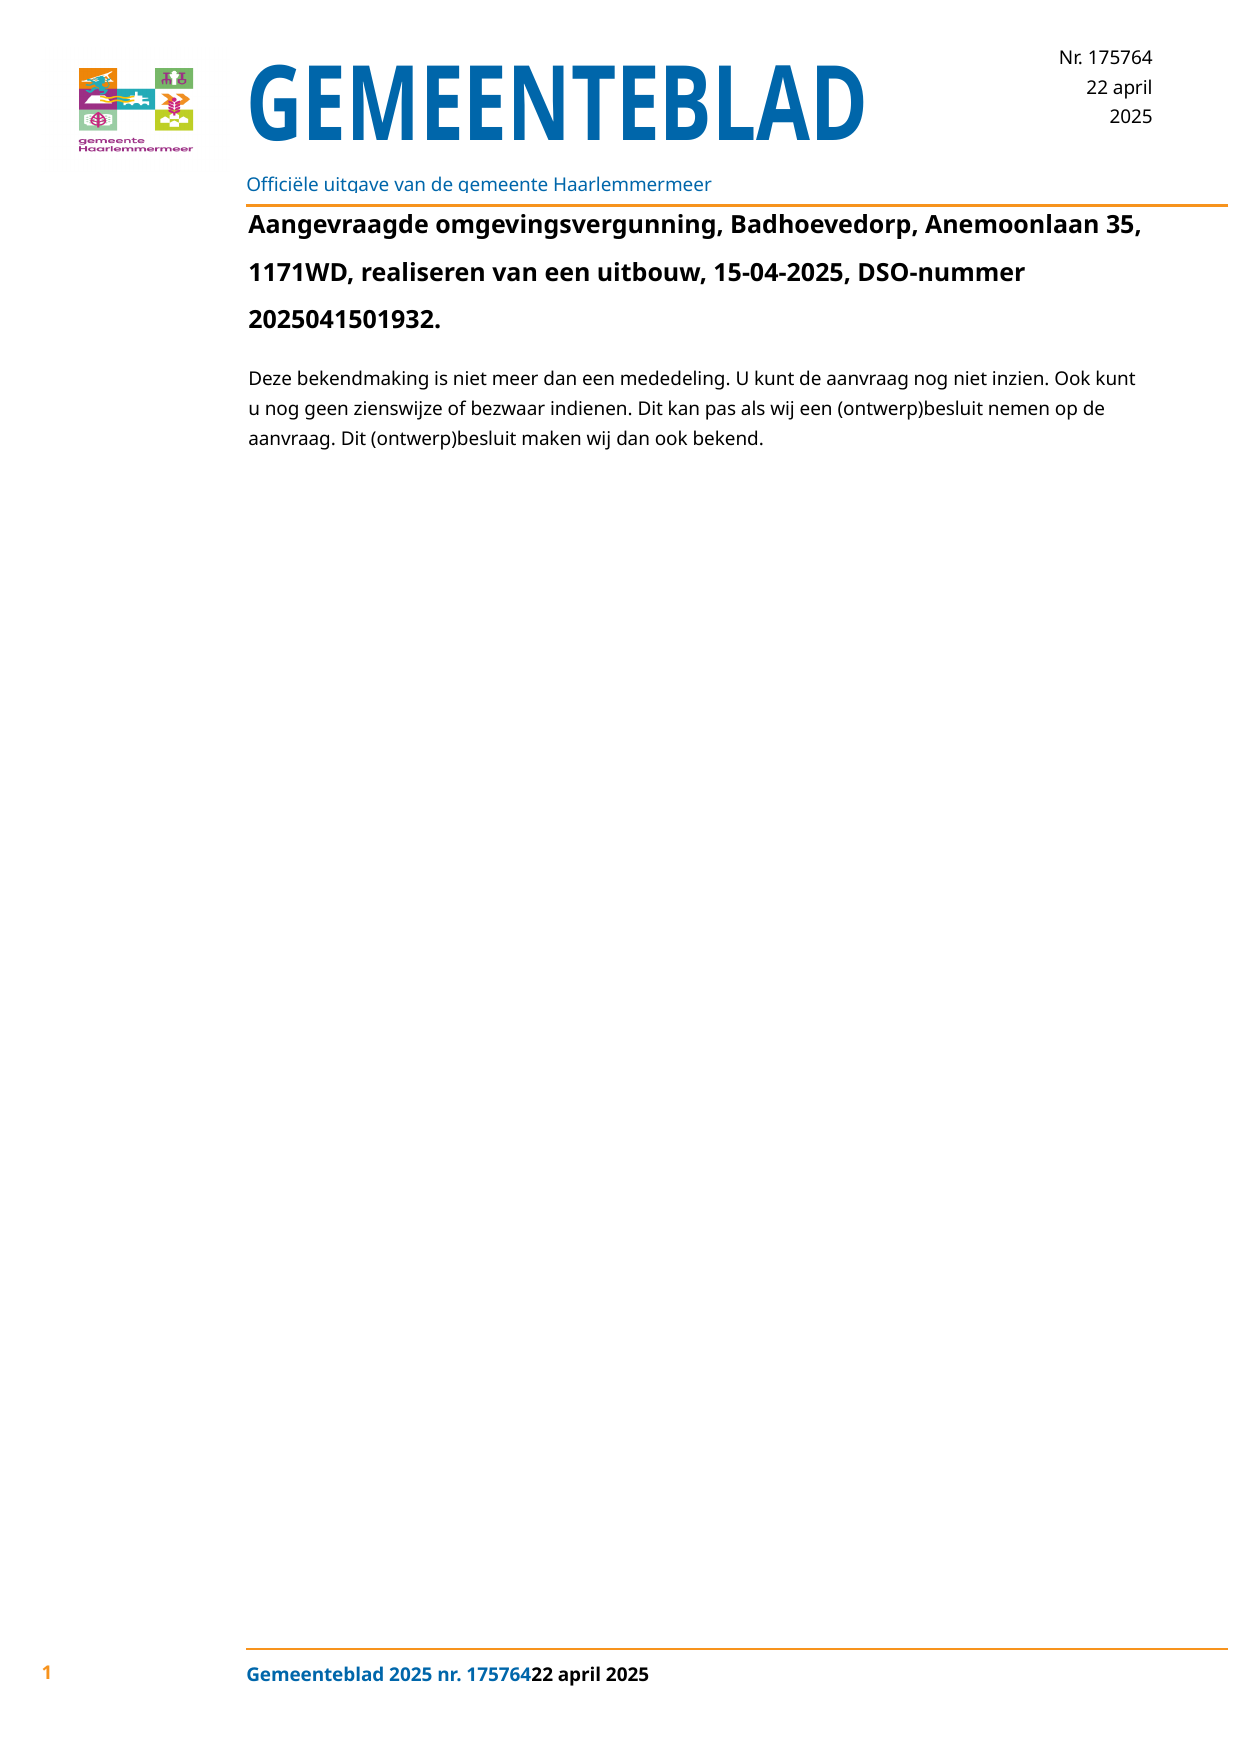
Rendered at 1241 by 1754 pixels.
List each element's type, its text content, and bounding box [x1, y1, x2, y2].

picture [41, 47, 231, 172]
text Deze bekendmaking is niet meer dan een mededeling. U kunt de aanvraag nog niet inzien. Ook kunt u nog geen zienswijze of bezwaar indienen. Dit kan pas als wij een (ontwerp)besluit nemen op de aanvraag. Dit (ontwerp)besluit maken wij dan ook bekend. [248, 366, 1152, 450]
text Aangevraagde omgevingsvergunning, Badhoevedorp, Anemoonlaan 35, 1171WD, realiseren van een uitbouw, 15-04-2025, DSO-nummer 2025041501932. [248, 207, 1152, 336]
